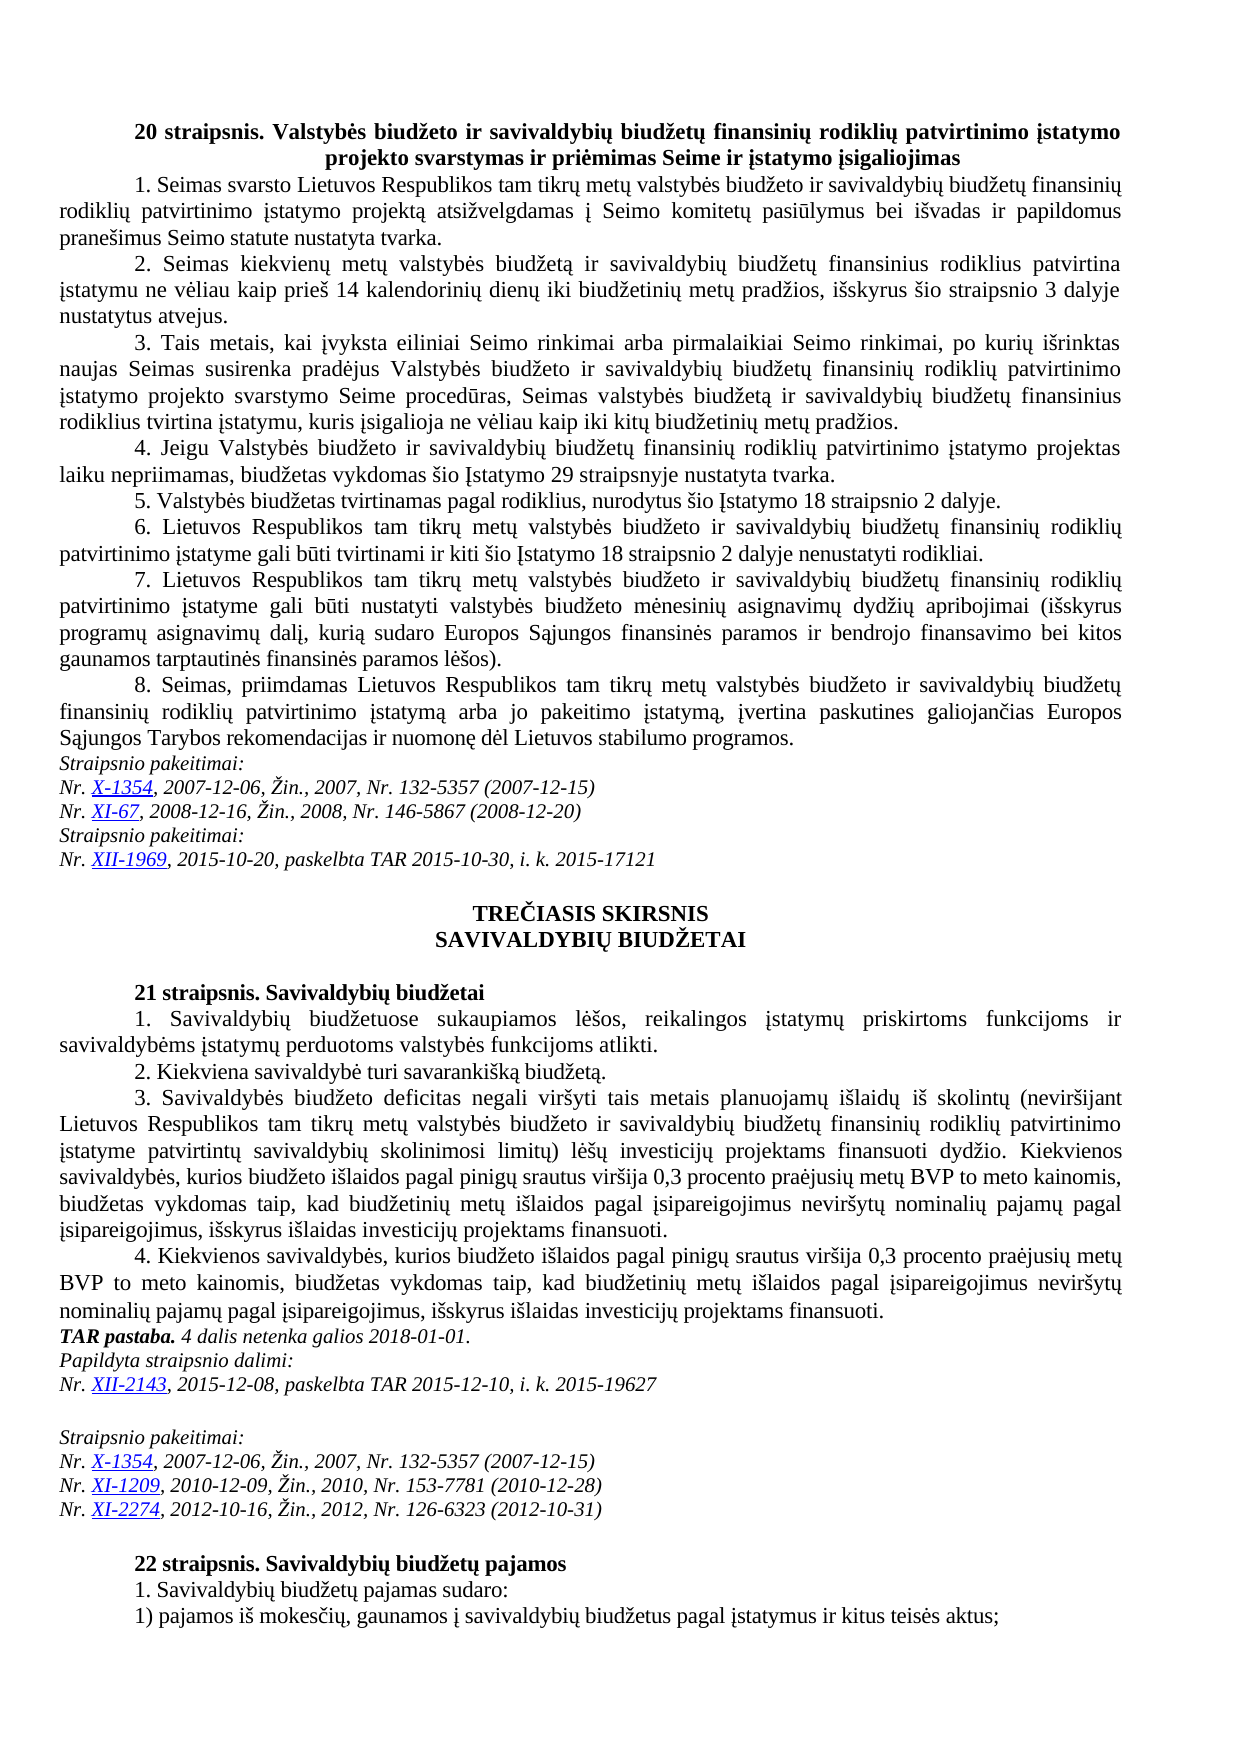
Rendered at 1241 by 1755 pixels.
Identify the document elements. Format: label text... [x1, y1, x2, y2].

text 3. Savivaldybės biudžeto deficitas negali viršyti tais metais planuojamų išlaidų iš skolintų (neviršijant Lietuvos Respublikos tam tikrų metų valstybės biudžeto ir savivaldybių biudžetų finansinių rodiklių patvirtinimo įstatyme patvirtintų savivaldybių skolinimosi limitų) lėšų investicijų projektams finansuoti dydžio. Kiekvienos savivaldybės, kurios biudžeto išlaidos pagal pinigų srautus viršija 0,3 procento praėjusių metų BVP to meto kainomis, biudžetas vykdomas taip, kad biudžetinių metų išlaidos pagal įsipareigojimus neviršytų nominalių pajamų pagal įsipareigojimus, išskyrus išlaidas investicijų projektams finansuoti. [59, 1084, 1122, 1242]
text 1) pajamos iš mokesčių, gaunamos į savivaldybių biudžetus pagal įstatymus ir kitus teisės aktus; [59, 1602, 1122, 1629]
text Straipsnio pakeitimai: [59, 823, 1122, 847]
text Nr. XII-1969, 2015-10-20, paskelbta TAR 2015-10-30, i. k. 2015-17121 [59, 847, 1122, 871]
text 3. Tais metais, kai įvyksta eiliniai Seimo rinkimai arba pirmalaikiai Seimo rinkimai, po kurių išrinktas naujas Seimas susirenka pradėjus Valstybės biudžeto ir savivaldybių biudžetų finansinių rodiklių patvirtinimo įstatymo projekto svarstymo Seime procedūras, Seimas valstybės biudžetą ir savivaldybių biudžetų finansinius rodiklius tvirtina įstatymu, kuris įsigalioja ne vėliau kaip iki kitų biudžetinių metų pradžios. [59, 329, 1122, 434]
text 20 straipsnis. Valstybės biudžeto ir savivaldybių biudžetų finansinių rodiklių patvirtinimo įstatymo projekto svarstymas ir priėmimas Seime ir įstatymo įsigaliojimas [134, 118, 1122, 171]
text 1. Seimas svarsto Lietuvos Respublikos tam tikrų metų valstybės biudžeto ir savivaldybių biudžetų finansinių rodiklių patvirtinimo įstatymo projektą atsižvelgdamas į Seimo komitetų pasiūlymus bei išvadas ir papildomus pranešimus Seimo statute nustatyta tvarka. [59, 171, 1122, 250]
text 2. Seimas kiekvienų metų valstybės biudžetą ir savivaldybių biudžetų finansinius rodiklius patvirtina įstatymu ne vėliau kaip prieš 14 kalendorinių dienų iki biudžetinių metų pradžios, išskyrus šio straipsnio 3 dalyje nustatytus atvejus. [59, 250, 1122, 329]
text 4. Kiekvienos savivaldybės, kurios biudžeto išlaidos pagal pinigų srautus viršija 0,3 procento praėjusių metų BVP to meto kainomis, biudžetas vykdomas taip, kad biudžetinių metų išlaidos pagal įsipareigojimus neviršytų nominalių pajamų pagal įsipareigojimus, išskyrus išlaidas investicijų projektams finansuoti. [59, 1242, 1122, 1324]
text 1. Savivaldybių biudžetuose sukaupiamos lėšos, reikalingos įstatymų priskirtoms funkcijoms ir savivaldybėms įstatymų perduotoms valstybės funkcijoms atlikti. [59, 1005, 1122, 1058]
text 22 straipsnis. Savivaldybių biudžetų pajamos [59, 1550, 1122, 1576]
text 4. Jeigu Valstybės biudžeto ir savivaldybių biudžetų finansinių rodiklių patvirtinimo įstatymo projektas laiku nepriimamas, biudžetas vykdomas šio Įstatymo 29 straipsnyje nustatyta tvarka. [59, 434, 1122, 487]
text Nr. XI-67, 2008-12-16, Žin., 2008, Nr. 146-5867 (2008-12-20) [59, 799, 1122, 823]
text 8. Seimas, priimdamas Lietuvos Respublikos tam tikrų metų valstybės biudžeto ir savivaldybių biudžetų finansinių rodiklių patvirtinimo įstatymą arba jo pakeitimo įstatymą, įvertina paskutines galiojančias Europos Sąjungos Tarybos rekomendacijas ir nuomonę dėl Lietuvos stabilumo programos. [59, 672, 1122, 751]
text Straipsnio pakeitimai: [59, 1425, 1122, 1449]
text Papildyta straipsnio dalimi: [59, 1348, 1122, 1372]
text 1. Savivaldybių biudžetų pajamas sudaro: [59, 1576, 1122, 1602]
text 6. Lietuvos Respublikos tam tikrų metų valstybės biudžeto ir savivaldybių biudžetų finansinių rodiklių patvirtinimo įstatyme gali būti tvirtinami ir kiti šio Įstatymo 18 straipsnio 2 dalyje nenustatyti rodikliai. [59, 513, 1122, 566]
text Nr. X-1354, 2007-12-06, Žin., 2007, Nr. 132-5357 (2007-12-15) [59, 775, 1122, 799]
text SAVIVALDYBIŲ BIUDŽETAI [59, 926, 1122, 952]
text 2. Kiekviena savivaldybė turi savarankišką biudžetą. [59, 1058, 1122, 1084]
text Nr. XI-2274, 2012-10-16, Žin., 2012, Nr. 126-6323 (2012-10-31) [59, 1497, 1122, 1521]
text TREČIASIS SKIRSNIS [59, 900, 1122, 926]
text TAR pastaba. 4 dalis netenka galios 2018-01-01. [59, 1324, 1122, 1348]
text Nr. X-1354, 2007-12-06, Žin., 2007, Nr. 132-5357 (2007-12-15) [59, 1449, 1122, 1473]
text 21 straipsnis. Savivaldybių biudžetai [59, 979, 1122, 1005]
text Straipsnio pakeitimai: [59, 751, 1122, 775]
text Nr. XII-2143, 2015-12-08, paskelbta TAR 2015-12-10, i. k. 2015-19627 [59, 1372, 1122, 1396]
text Nr. XI-1209, 2010-12-09, Žin., 2010, Nr. 153-7781 (2010-12-28) [59, 1473, 1122, 1497]
text 5. Valstybės biudžetas tvirtinamas pagal rodiklius, nurodytus šio Įstatymo 18 straipsnio 2 dalyje. [59, 487, 1122, 513]
text 7. Lietuvos Respublikos tam tikrų metų valstybės biudžeto ir savivaldybių biudžetų finansinių rodiklių patvirtinimo įstatyme gali būti nustatyti valstybės biudžeto mėnesinių asignavimų dydžių apribojimai (išskyrus programų asignavimų dalį, kurią sudaro Europos Sąjungos finansinės paramos ir bendrojo finansavimo bei kitos gaunamos tarptautinės finansinės paramos lėšos). [59, 566, 1122, 672]
